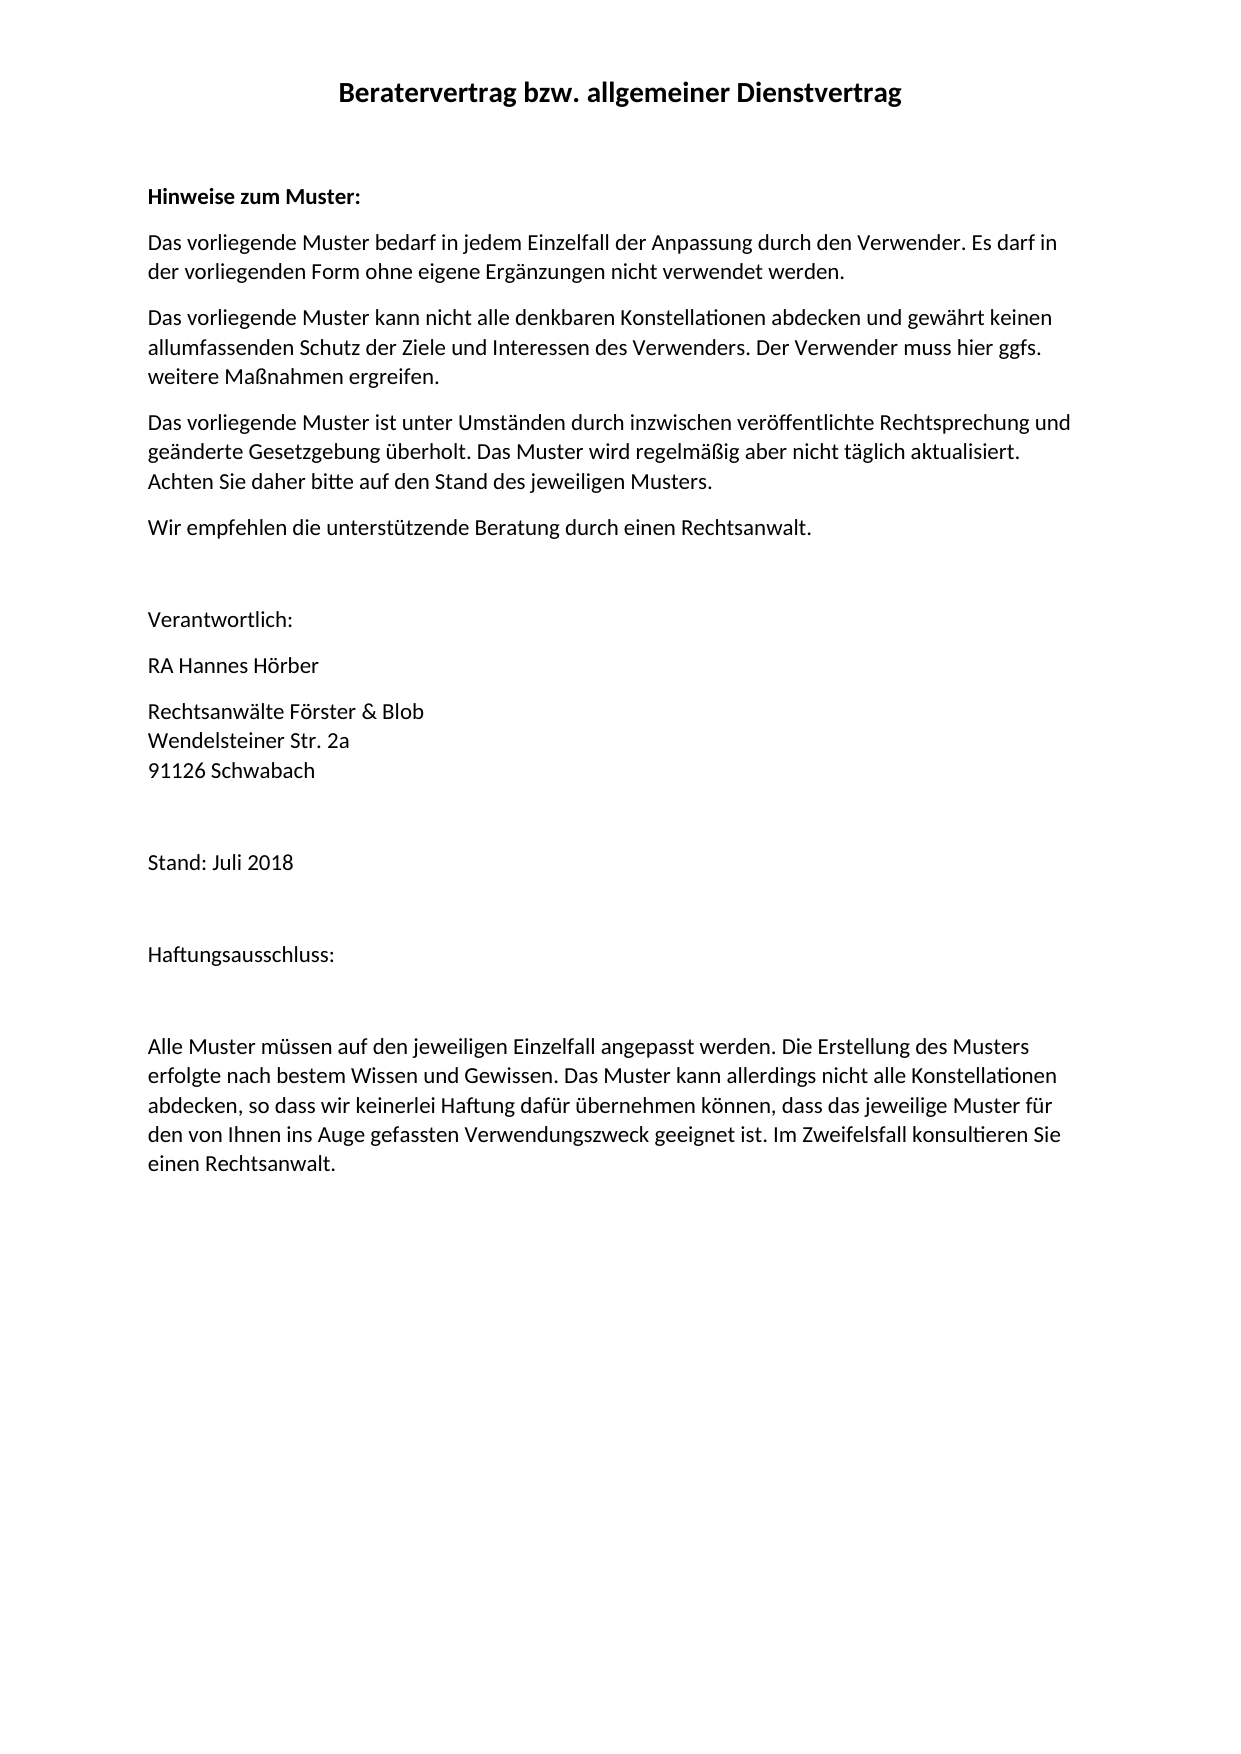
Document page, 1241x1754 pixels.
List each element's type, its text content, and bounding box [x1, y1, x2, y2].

text Stand: Juli 2018 [148, 848, 1093, 876]
text Alle Muster müssen auf den jeweiligen Einzelfall angepasst werden. Die Erstellung des Musters erfolgte nach bestem Wissen und Gewissen. Das Muster kann allerdings nicht alle Konstellationen abdecken, so dass wir keinerlei Haftung dafür übernehmen können, dass das jeweilige Muster für den von Ihnen ins Auge gefassten Verwendungszweck geeignet ist. Im Zweifelsfall konsultieren Sie einen Rechtsanwalt. [148, 1032, 1093, 1178]
text RA Hannes Hörber [148, 651, 1093, 679]
text Hinweise zum Muster: [148, 182, 1093, 210]
text Verantwortlich: [148, 605, 1093, 633]
text Das vorliegende Muster bedarf in jedem Einzelfall der Anpassung durch den Verwender. Es darf in der vorliegenden Form ohne eigene Ergänzungen nicht verwendet werden. [148, 228, 1093, 285]
text Das vorliegende Muster ist unter Umständen durch inzwischen veröffentlichte Rechtsprechung und geänderte Gesetzgebung überholt. Das Muster wird regelmäßig aber nicht täglich aktualisiert. Achten Sie daher bitte auf den Stand des jeweiligen Musters. [148, 408, 1093, 495]
text Haftungsausschluss: [148, 940, 1093, 968]
text Das vorliegende Muster kann nicht alle denkbaren Konstellationen abdecken und gewährt keinen allumfassenden Schutz der Ziele und Interessen des Verwenders. Der Verwender muss hier ggfs. weitere Maßnahmen ergreifen. [148, 303, 1093, 390]
text Rechtsanwälte Förster & Blob Wendelsteiner Str. 2a 91126 Schwabach [148, 697, 1093, 784]
text Beratervertrag bzw. allgemeiner Dienstvertrag [148, 74, 1093, 109]
text Wir empfehlen die unterstützende Beratung durch einen Rechtsanwalt. [148, 513, 1093, 541]
